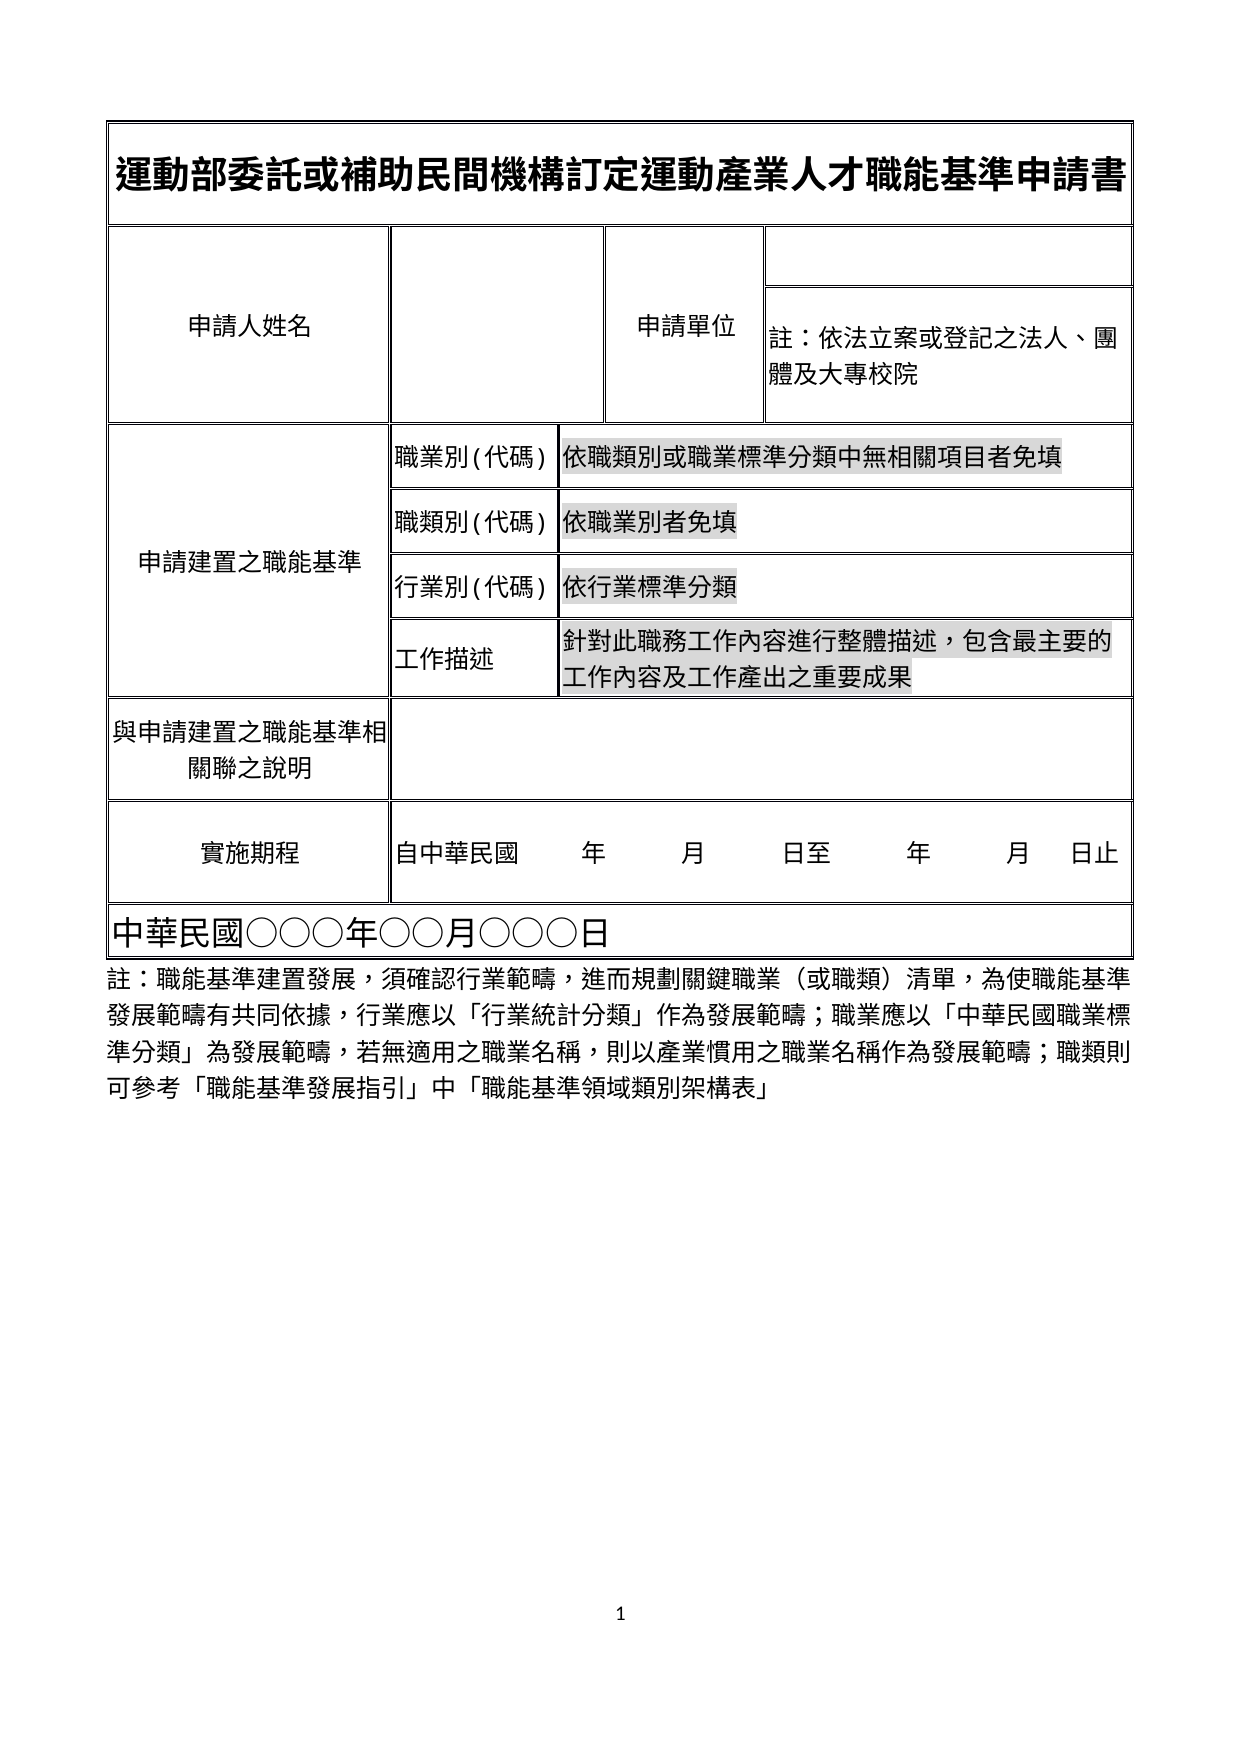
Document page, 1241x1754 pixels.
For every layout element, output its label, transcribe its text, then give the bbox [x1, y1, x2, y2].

table_cell 職業別(代碼) [392, 425, 557, 487]
table_cell 申請建置之職能基準 [109, 425, 388, 696]
table_cell 行業別(代碼) [392, 555, 557, 617]
table_cell 註：依法立案或登記之法人、團體及大專校院 [766, 288, 1131, 422]
table_cell 依職業別者免填 [560, 490, 1131, 552]
table_cell 針對此職務工作內容進行整體描述，包含最主要的工作內容及工作產出之重要成果 [560, 620, 1131, 696]
table_cell [766, 227, 1131, 284]
table_cell [392, 227, 603, 422]
table_header 運動部委託或補助民間機構訂定運動產業人才職能基準申請書 [109, 124, 1131, 223]
table_cell 申請單位 [606, 227, 763, 422]
table_cell 與申請建置之職能基準相關聯之說明 [109, 699, 388, 799]
table_cell 依職類別或職業標準分類中無相關項目者免填 [560, 425, 1131, 487]
table_cell 中華民國○○○年○○月○○○日 [109, 905, 1131, 956]
table_cell 工作描述 [392, 620, 557, 696]
table_cell 職類別(代碼) [392, 490, 557, 552]
table_cell [392, 699, 1131, 799]
table_cell 申請人姓名 [109, 227, 388, 422]
table_cell 依行業標準分類 [560, 555, 1131, 617]
table_cell 實施期程 [109, 802, 388, 902]
table_cell 自中華民國 年 月 日至 年 月 日止 [392, 802, 1131, 902]
text 註：職能基準建置發展，須確認行業範疇，進而規劃關鍵職業（或職類）清單，為使職能基準發展範疇有共同依據，行業應以「行業統計分類」作為發展範疇；職業應以「中華民國職業標準分類」為發展範疇，若無適用之職業名稱，則以產業慣用之職業名稱作為發展範疇；職類則可參考「職能基準發展指引」中「職能基準領域類別架構表」 [106, 960, 1134, 1104]
